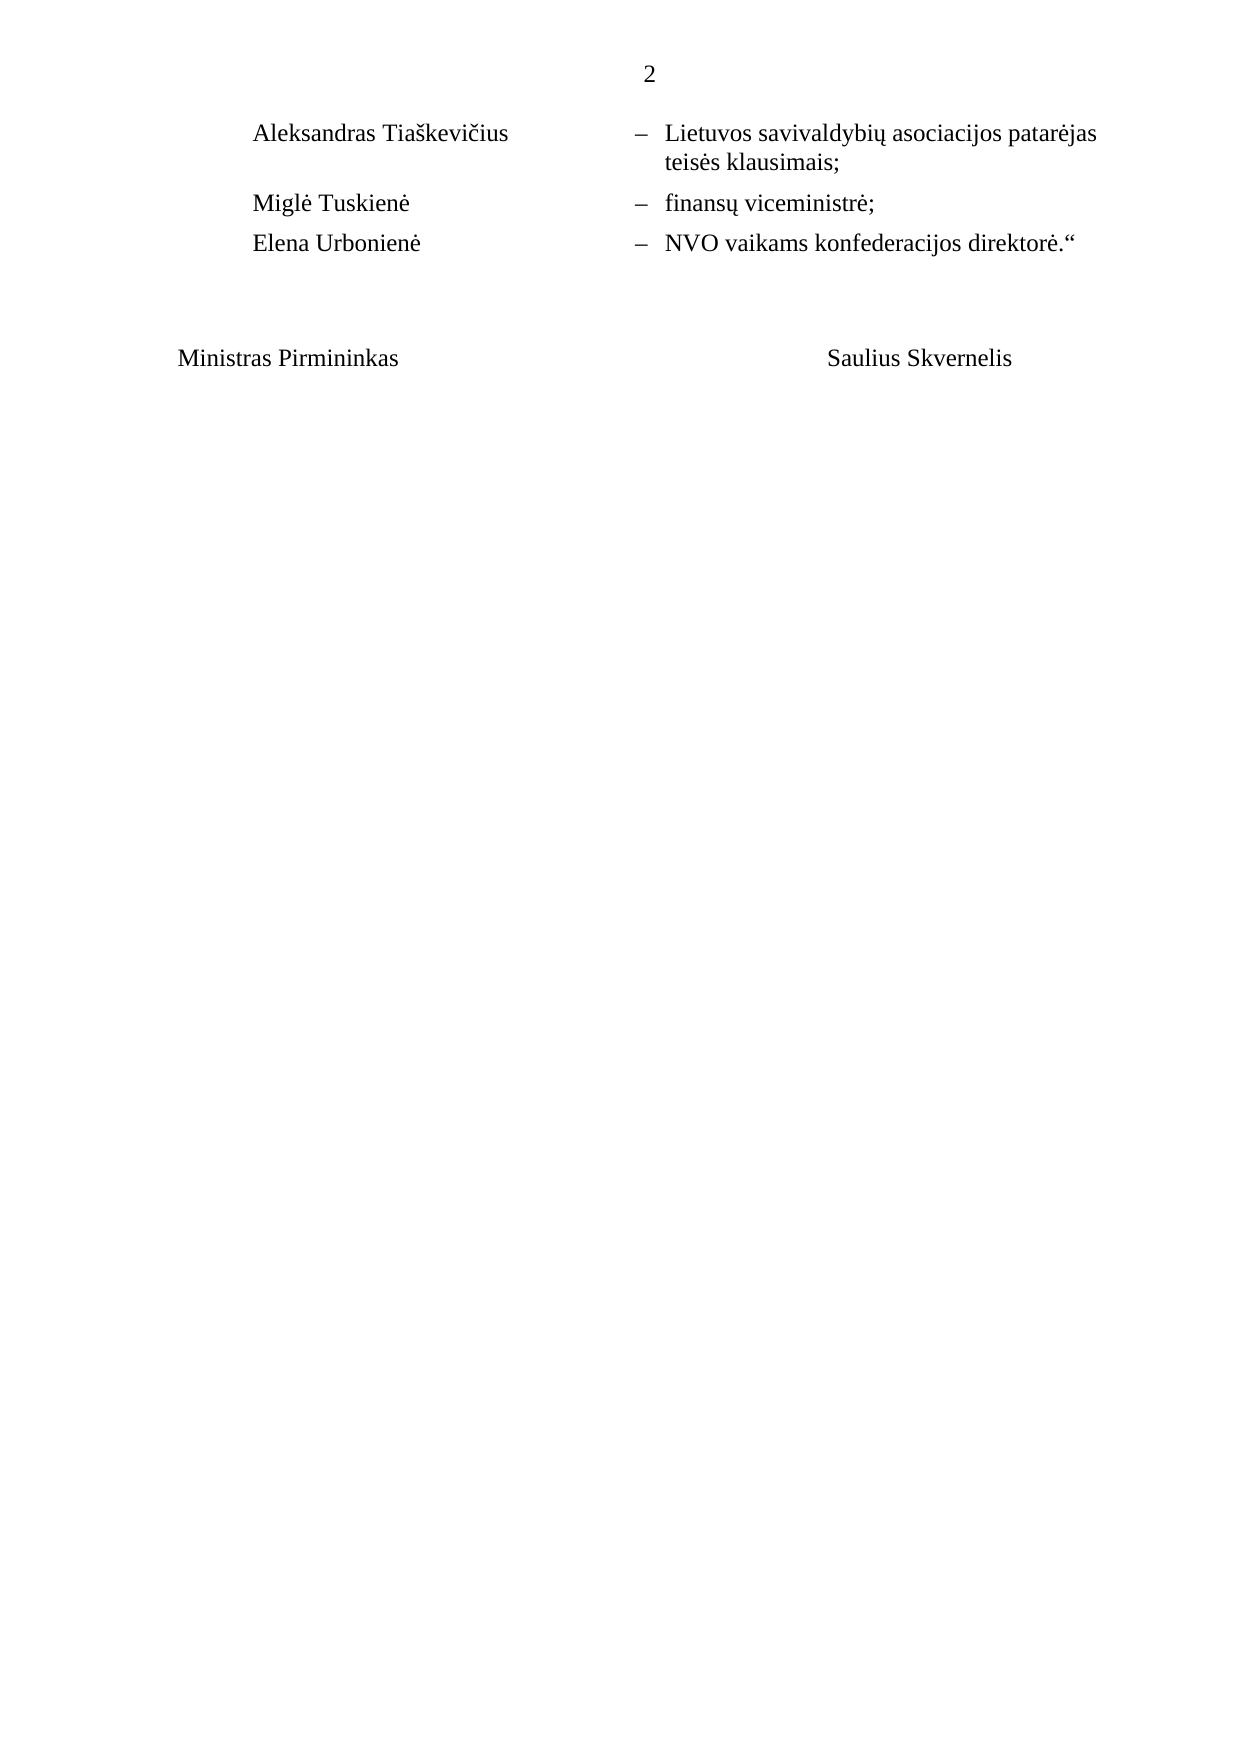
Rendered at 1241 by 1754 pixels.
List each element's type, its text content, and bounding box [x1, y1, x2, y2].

text Ministras Pirmininkas Saulius Skvernelis [177, 343, 1122, 372]
text Aleksandras Tiaškevičius – Lietuvos savivaldybių asociacijos patarėjas teisės klausimais; [252, 118, 1122, 176]
text Elena Urbonienė – NVO vaikams konfederacijos direktorė.“ [252, 228, 1122, 257]
text Miglė Tuskienė – finansų viceministrė; [252, 188, 1122, 216]
